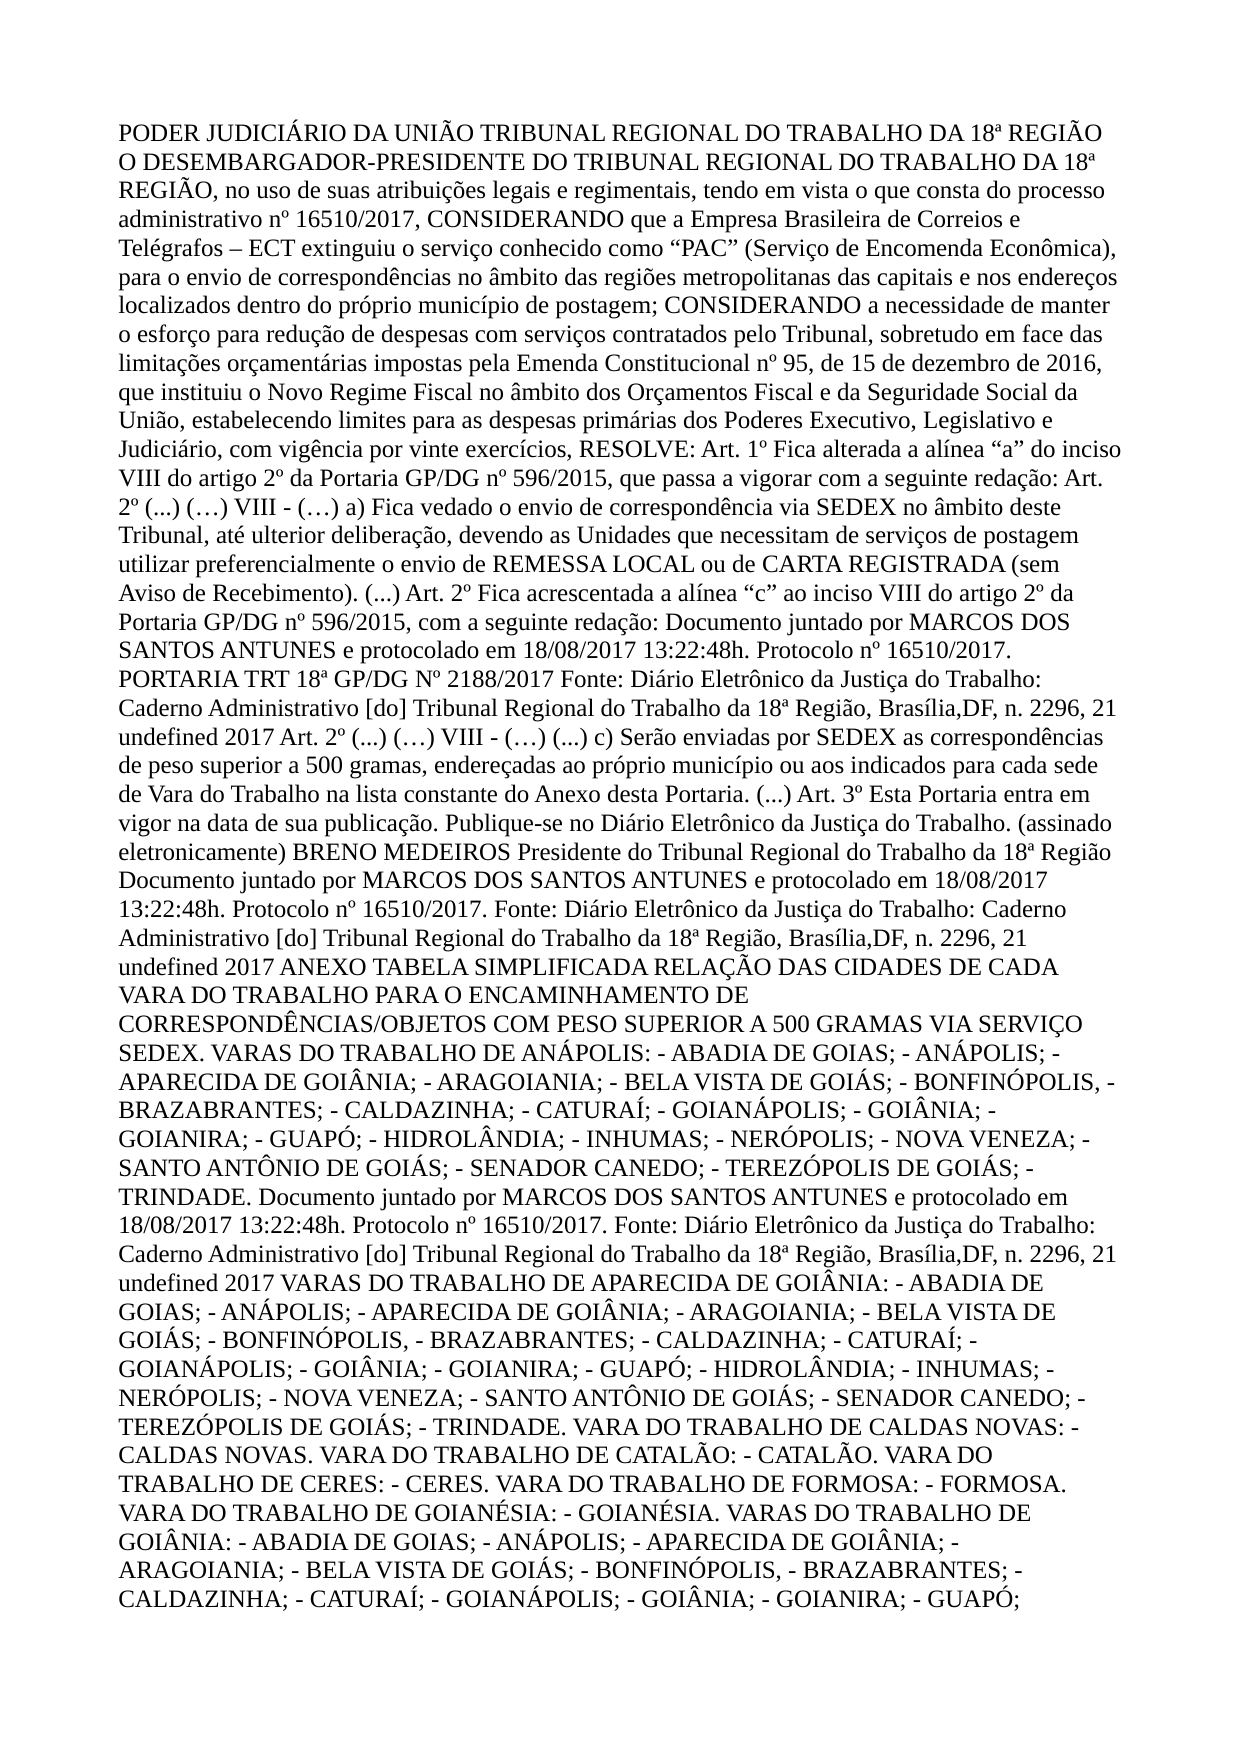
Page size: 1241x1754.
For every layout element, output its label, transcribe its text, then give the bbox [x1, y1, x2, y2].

text PODER JUDICIÁRIO DA UNIÃO TRIBUNAL REGIONAL DO TRABALHO DA 18ª REGIÃO O DESEMBARGADOR-PRESIDENTE DO TRIBUNAL REGIONAL DO TRABALHO DA 18ª REGIÃO, no uso de suas atribuições legais e regimentais, tendo em vista o que consta do processo administrativo nº 16510/2017, CONSIDERANDO que a Empresa Brasileira de Correios e Telégrafos – ECT extinguiu o serviço conhecido como “PAC” (Serviço de Encomenda Econômica), para o envio de correspondências no âmbito das regiões metropolitanas das capitais e nos endereços localizados dentro do próprio município de postagem; CONSIDERANDO a necessidade de manter o esforço para redução de despesas com serviços contratados pelo Tribunal, sobretudo em face das limitações orçamentárias impostas pela Emenda Constitucional nº 95, de 15 de dezembro de 2016, que instituiu o Novo Regime Fiscal no âmbito dos Orçamentos Fiscal e da Seguridade Social da União, estabelecendo limites para as despesas primárias dos Poderes Executivo, Legislativo e Judiciário, com vigência por vinte exercícios, RESOLVE: Art. 1º Fica alterada a alínea “a” do inciso VIII do artigo 2º da Portaria GP/DG nº 596/2015, que passa a vigorar com a seguinte redação: Art. 2º (...) (…) VIII - (…) a) Fica vedado o envio de correspondência via SEDEX no âmbito deste Tribunal, até ulterior deliberação, devendo as Unidades que necessitam de serviços de postagem utilizar preferencialmente o envio de REMESSA LOCAL ou de CARTA REGISTRADA (sem Aviso de Recebimento). (...) Art. 2º Fica acrescentada a alínea “c” ao inciso VIII do artigo 2º da Portaria GP/DG nº 596/2015, com a seguinte redação: Documento juntado por MARCOS DOS SANTOS ANTUNES e protocolado em 18/08/2017 13:22:48h. Protocolo nº 16510/2017. PORTARIA TRT 18ª GP/DG Nº 2188/2017 Fonte: Diário Eletrônico da Justiça do Trabalho: Caderno Administrativo [do] Tribunal Regional do Trabalho da 18ª Região, Brasília,DF, n. 2296, 21 undefined 2017 Art. 2º (...) (…) VIII - (…) (...) c) Serão enviadas por SEDEX as correspondências de peso superior a 500 gramas, endereçadas ao próprio município ou aos indicados para cada sede de Vara do Trabalho na lista constante do Anexo desta Portaria. (...) Art. 3º Esta Portaria entra em vigor na data de sua publicação. Publique-se no Diário Eletrônico da Justiça do Trabalho. (assinado eletronicamente) BRENO MEDEIROS Presidente do Tribunal Regional do Trabalho da 18ª Região Documento juntado por MARCOS DOS SANTOS ANTUNES e protocolado em 18/08/2017 13:22:48h. Protocolo nº 16510/2017. Fonte: Diário Eletrônico da Justiça do Trabalho: Caderno Administrativo [do] Tribunal Regional do Trabalho da 18ª Região, Brasília,DF, n. 2296, 21 undefined 2017 ANEXO TABELA SIMPLIFICADA RELAÇÃO DAS CIDADES DE CADA VARA DO TRABALHO PARA O ENCAMINHAMENTO DE CORRESPONDÊNCIAS/OBJETOS COM PESO SUPERIOR A 500 GRAMAS VIA SERVIÇO SEDEX. VARAS DO TRABALHO DE ANÁPOLIS: - ABADIA DE GOIAS; - ANÁPOLIS; - APARECIDA DE GOIÂNIA; - ARAGOIANIA; - BELA VISTA DE GOIÁS; - BONFINÓPOLIS, - BRAZABRANTES; - CALDAZINHA; - CATURAÍ; - GOIANÁPOLIS; - GOIÂNIA; - GOIANIRA; - GUAPÓ; - HIDROLÂNDIA; - INHUMAS; - NERÓPOLIS; - NOVA VENEZA; - SANTO ANTÔNIO DE GOIÁS; - SENADOR CANEDO; - TEREZÓPOLIS DE GOIÁS; - TRINDADE. Documento juntado por MARCOS DOS SANTOS ANTUNES e protocolado em 18/08/2017 13:22:48h. Protocolo nº 16510/2017. Fonte: Diário Eletrônico da Justiça do Trabalho: Caderno Administrativo [do] Tribunal Regional do Trabalho da 18ª Região, Brasília,DF, n. 2296, 21 undefined 2017 VARAS DO TRABALHO DE APARECIDA DE GOIÂNIA: - ABADIA DE GOIAS; - ANÁPOLIS; - APARECIDA DE GOIÂNIA; - ARAGOIANIA; - BELA VISTA DE GOIÁS; - BONFINÓPOLIS, - BRAZABRANTES; - CALDAZINHA; - CATURAÍ; - GOIANÁPOLIS; - GOIÂNIA; - GOIANIRA; - GUAPÓ; - HIDROLÂNDIA; - INHUMAS; - NERÓPOLIS; - NOVA VENEZA; - SANTO ANTÔNIO DE GOIÁS; - SENADOR CANEDO; - TEREZÓPOLIS DE GOIÁS; - TRINDADE. VARA DO TRABALHO DE CALDAS NOVAS: - CALDAS NOVAS. VARA DO TRABALHO DE CATALÃO: - CATALÃO. VARA DO TRABALHO DE CERES: - CERES. VARA DO TRABALHO DE FORMOSA: - FORMOSA. VARA DO TRABALHO DE GOIANÉSIA: - GOIANÉSIA. VARAS DO TRABALHO DE GOIÂNIA: - ABADIA DE GOIAS; - ANÁPOLIS; - APARECIDA DE GOIÂNIA; - ARAGOIANIA; - BELA VISTA DE GOIÁS; - BONFINÓPOLIS, - BRAZABRANTES; - CALDAZINHA; - CATURAÍ; - GOIANÁPOLIS; - GOIÂNIA; - GOIANIRA; - GUAPÓ; [118, 118, 1122, 1613]
